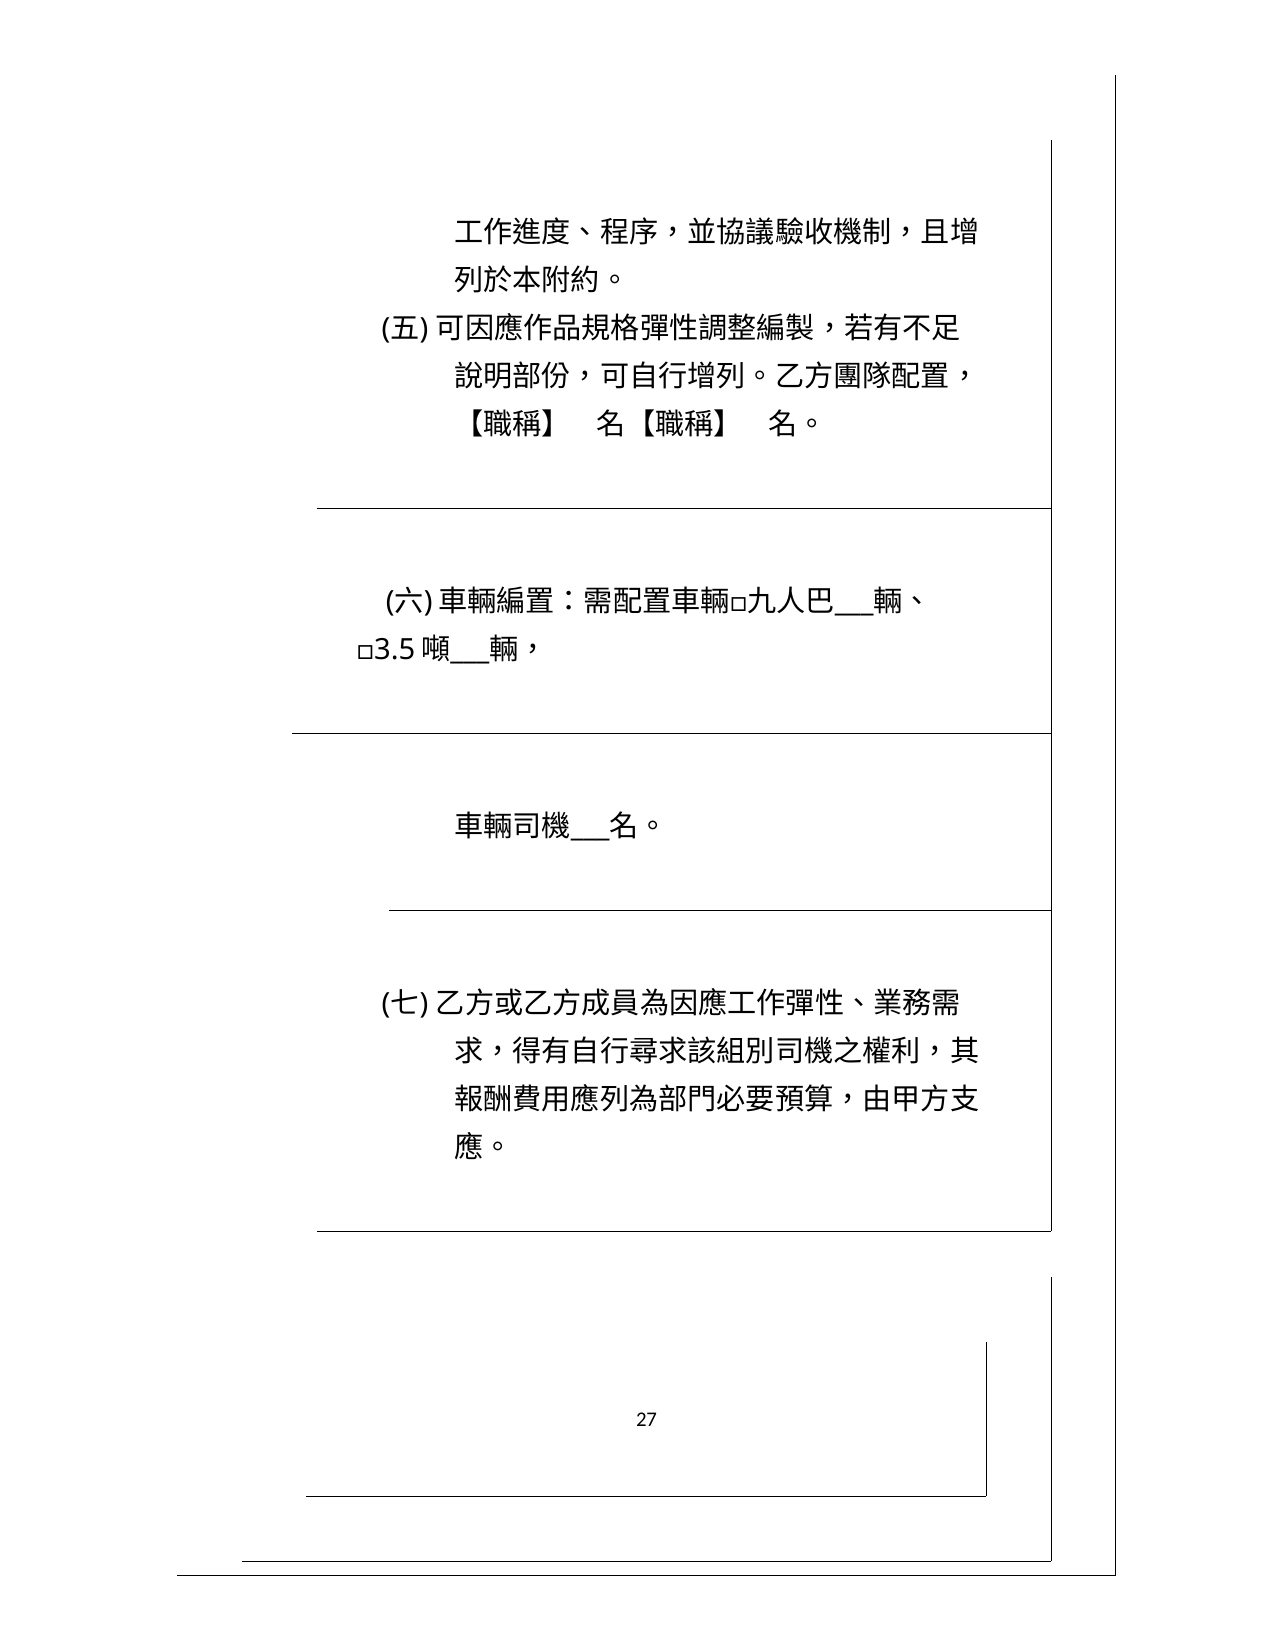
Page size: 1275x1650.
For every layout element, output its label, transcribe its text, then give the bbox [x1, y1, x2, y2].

text 車輛司機___名。 [389, 733, 1051, 910]
text (七) 乙方或乙方成員為因應工作彈性、業務需求，得有自行尋求該組別司機之權利，其報酬費用應列為部門必要預算，由甲方支應。 [317, 910, 1051, 1231]
text 工作進度、程序，並協議驗收機制，且增列於本附約。 [317, 139, 1051, 300]
text (五) 可因應作品規格彈性調整編製，若有不足說明部份，可自行增列。乙方團隊配置，【職稱】 名【職稱】 名。 [317, 300, 1051, 508]
text (六) 車輛編置：需配置車輛□九人巴___輛、□3.5噸___輛， [292, 508, 1051, 733]
